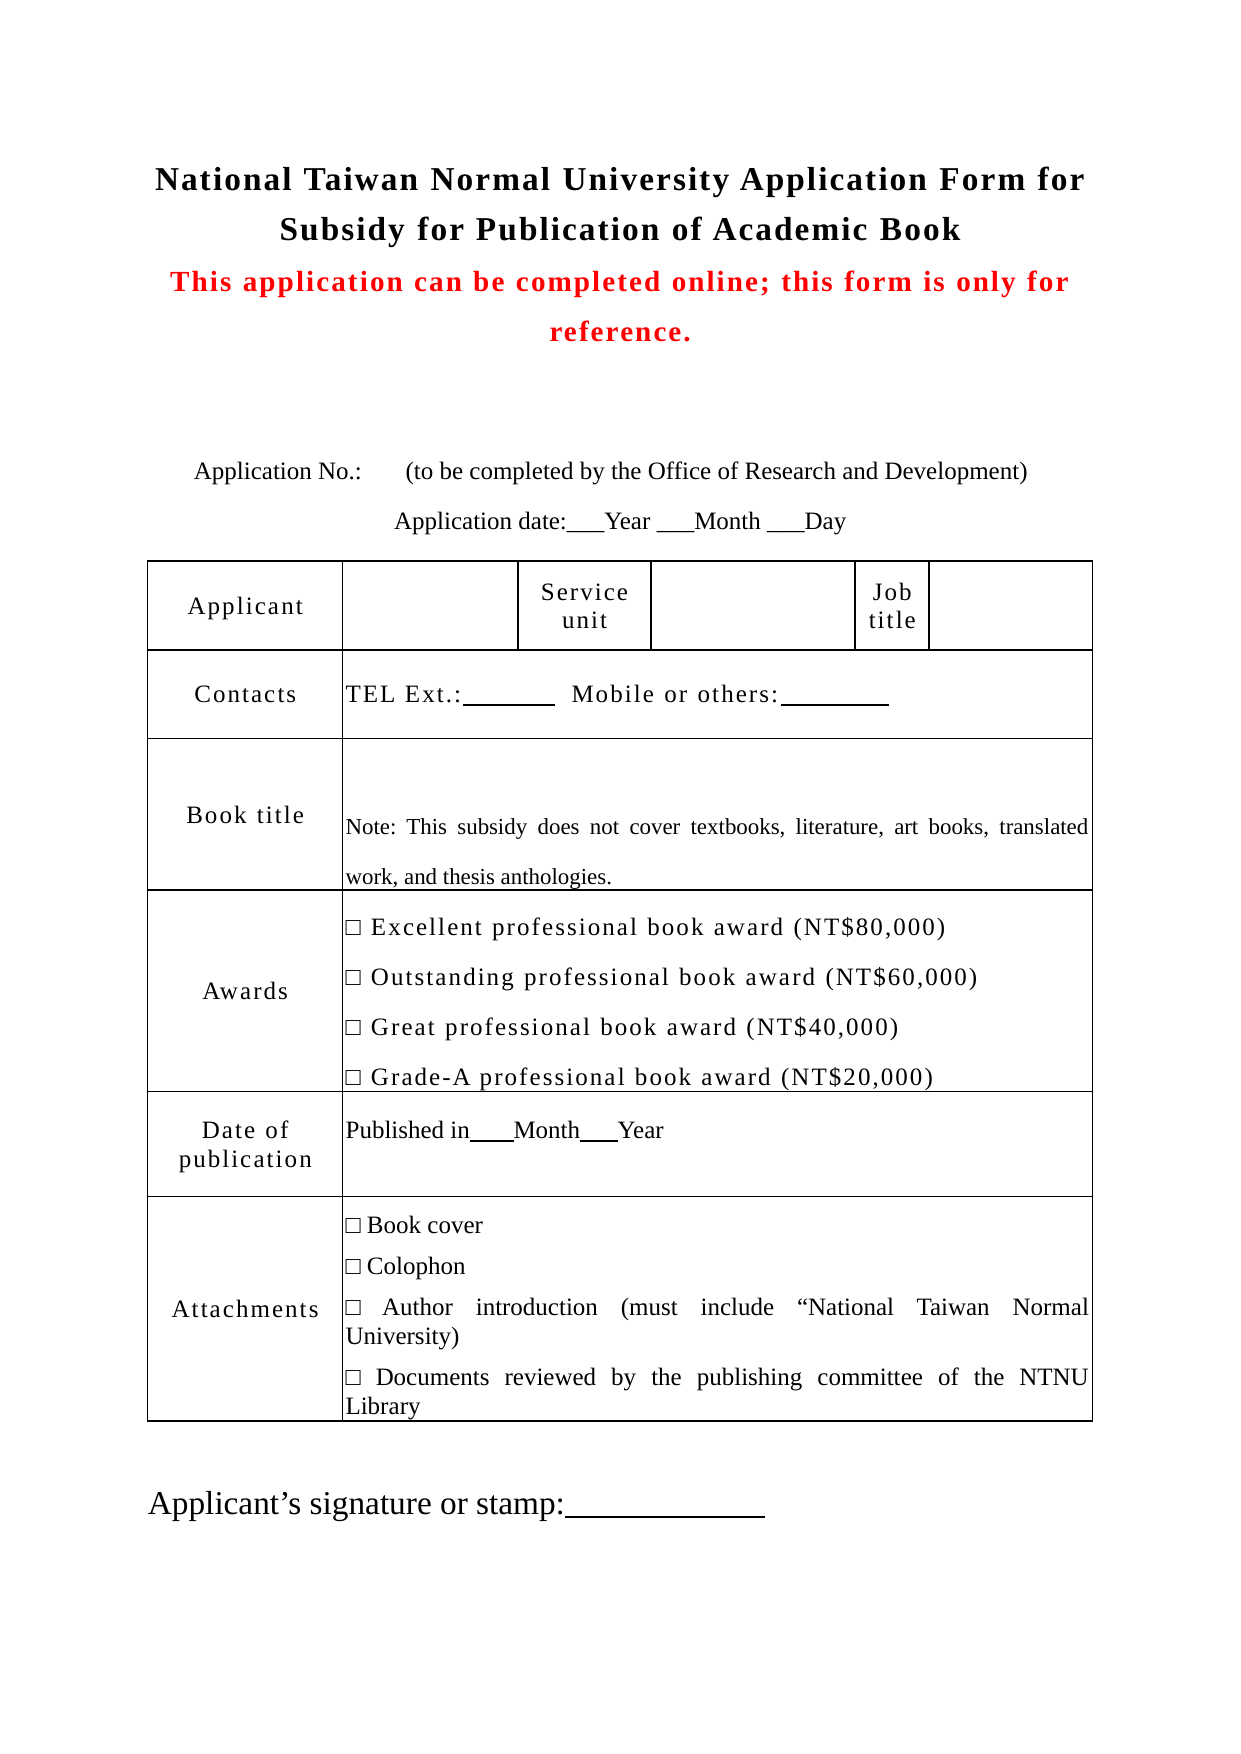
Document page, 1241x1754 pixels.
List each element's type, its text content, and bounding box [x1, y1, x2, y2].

table_header [343, 562, 517, 649]
text Application No.: (to be completed by the Office of Research and Development) Application date:___Year ___Month ___Day [129, 435, 1092, 535]
table_header Applicant [148, 562, 342, 649]
text National Taiwan Normal University Application Form for Subsidy for Publication of Academic Book [148, 148, 1092, 248]
table_cell Attachments [148, 1197, 342, 1420]
table_cell Published in Month Year [343, 1092, 1092, 1196]
table_cell Book title [148, 739, 342, 889]
table_cell Date of publication [148, 1092, 342, 1196]
table_cell Contacts [148, 651, 342, 737]
table_cell TEL Ext.: Mobile or others: [343, 651, 1092, 737]
table_header [930, 562, 1092, 649]
text Applicant’s signature or stamp: [148, 1471, 1092, 1521]
table_cell □ Book cover □ Colophon □ Author introduction (must include “National Taiwan Normal University) □ Documents reviewed by the publishing committee of the NTNU Library [343, 1197, 1092, 1420]
table_cell □ Excellent professional book award (NT$80,000) □ Outstanding professional book award (NT$60,000) □ Great professional book award (NT$40,000) □ Grade-A professional book award (NT$20,000) [343, 891, 1092, 1091]
table_header Service unit [519, 562, 650, 649]
table_cell Awards [148, 891, 342, 1091]
table_header Job title [856, 562, 928, 649]
table_cell Note: This subsidy does not cover textbooks, literature, art books, translated work, and thesis anthologies. [343, 739, 1092, 889]
table_header [652, 562, 854, 649]
text This application can be completed online; this form is only for reference. [148, 248, 1092, 348]
